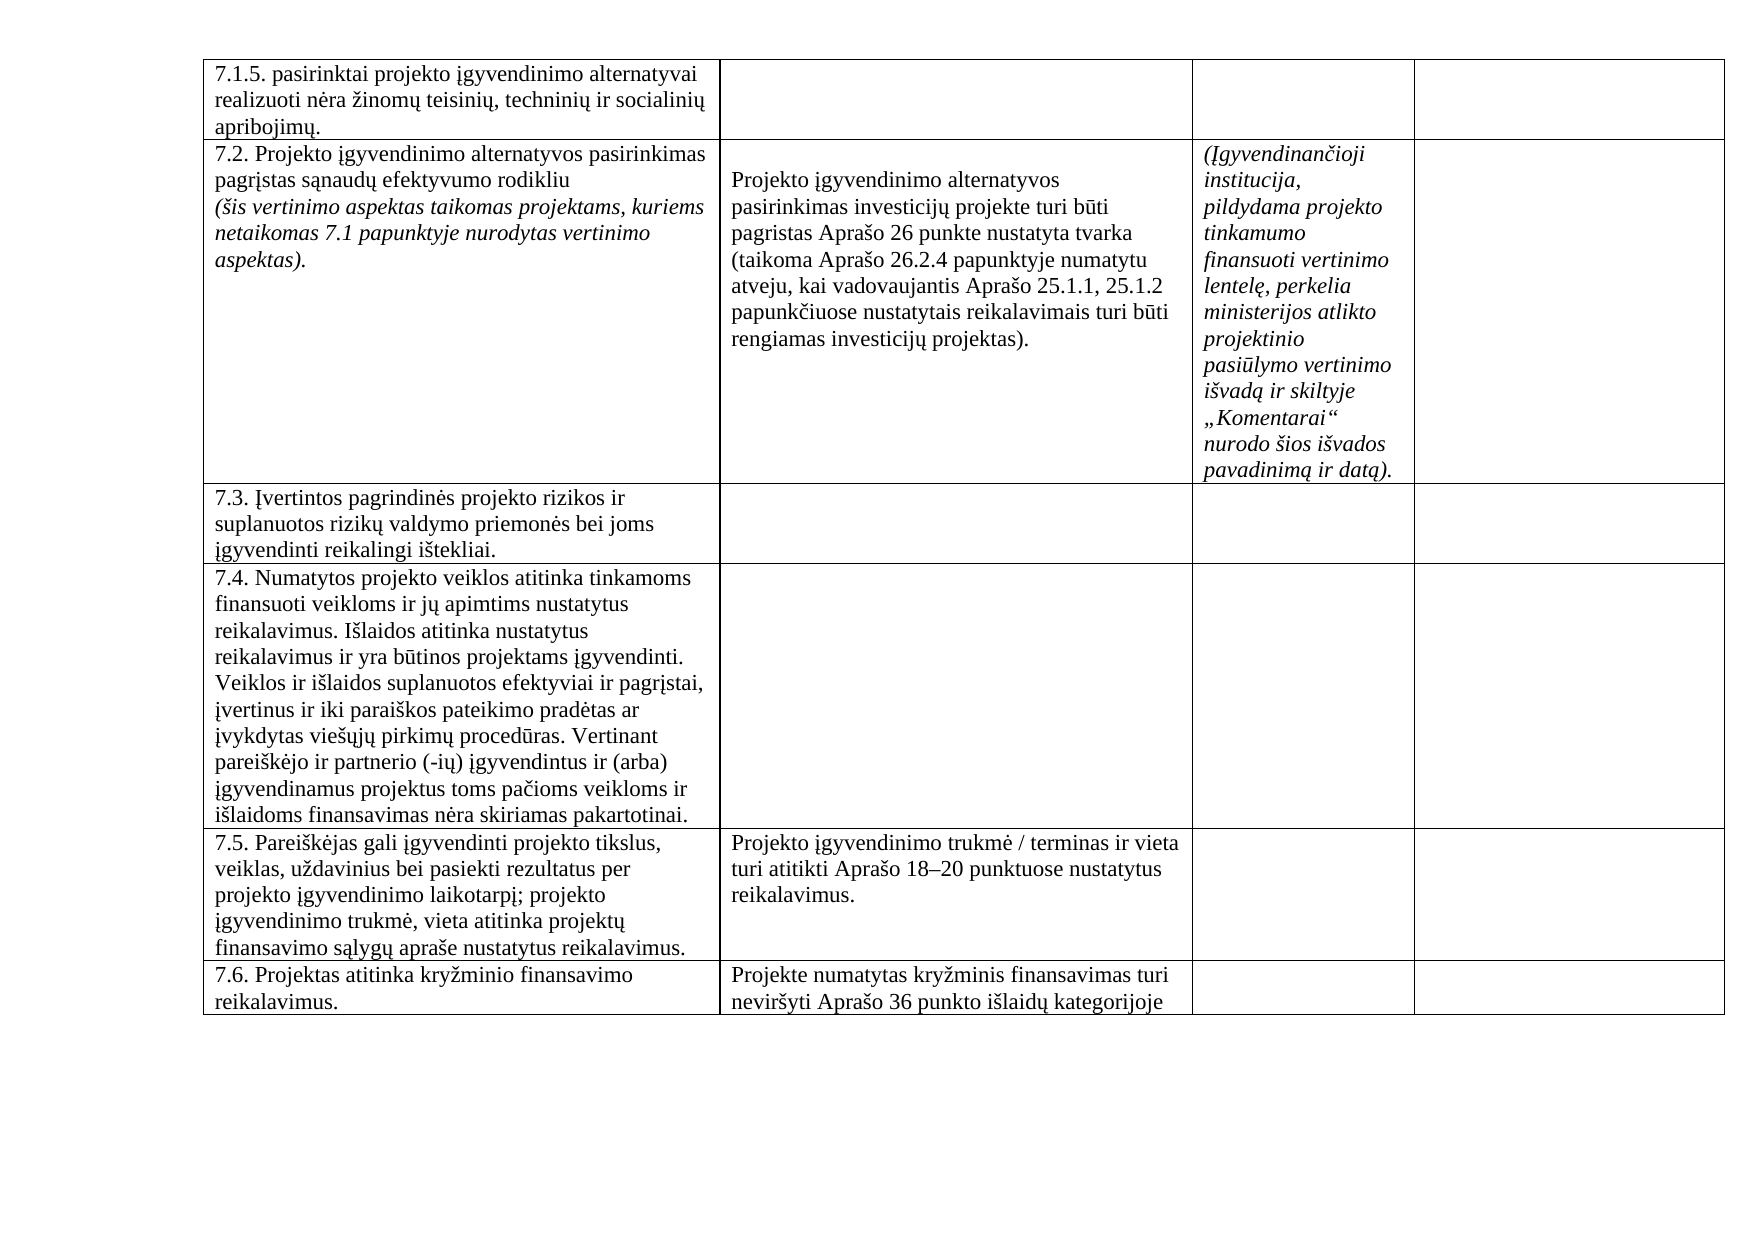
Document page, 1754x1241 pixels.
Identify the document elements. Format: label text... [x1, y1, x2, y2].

table_cell 7.2. Projekto įgyvendinimo alternatyvos pasirinkimas pagrįstas sąnaudų efektyvumo rodikliu (šis vertinimo aspektas taikomas projektams, kuriems netaikomas 7.1 papunktyje nurodytas vertinimo aspektas). [204, 140, 719, 483]
table_cell [1415, 829, 1724, 960]
table_cell [721, 564, 1192, 827]
table_cell [1415, 484, 1724, 563]
table_cell [1415, 140, 1724, 483]
table_cell [1415, 60, 1724, 139]
table_cell Projekte numatytas kryžminis finansavimas turi neviršyti Aprašo 36 punkto išlaidų kategorijoje [721, 961, 1192, 1014]
table_cell [721, 60, 1192, 139]
table_cell Projekto įgyvendinimo alternatyvos pasirinkimas investicijų projekte turi būti pagristas Aprašo 26 punkte nustatyta tvarka (taikoma Aprašo 26.2.4 papunktyje numatytu atveju, kai vadovaujantis Aprašo 25.1.1, 25.1.2 papunkčiuose nustatytais reikalavimais turi būti rengiamas investicijų projektas). [721, 140, 1192, 483]
table_cell 7.3. Įvertintos pagrindinės projekto rizikos ir suplanuotos rizikų valdymo priemonės bei joms įgyvendinti reikalingi ištekliai. [204, 484, 719, 563]
table_cell [1193, 484, 1414, 563]
table_cell [1193, 60, 1414, 139]
table_cell [1415, 961, 1724, 1014]
table_cell 7.1.5. pasirinktai projekto įgyvendinimo alternatyvai realizuoti nėra žinomų teisinių, techninių ir socialinių apribojimų. [204, 60, 719, 139]
table_cell [1193, 829, 1414, 960]
table_cell 7.6. Projektas atitinka kryžminio finansavimo reikalavimus. [204, 961, 719, 1014]
table_cell [1193, 961, 1414, 1014]
table_cell [1193, 564, 1414, 827]
table_cell (Įgyvendinančioji institucija, pildydama projekto tinkamumo finansuoti vertinimo lentelę, perkelia ministerijos atlikto projektinio pasiūlymo vertinimo išvadą ir skiltyje „Komentarai“ nurodo šios išvados pavadinimą ir datą). [1193, 140, 1414, 483]
table_cell Projekto įgyvendinimo trukmė / terminas ir vieta turi atitikti Aprašo 18–20 punktuose nustatytus reikalavimus. [721, 829, 1192, 960]
table_cell [721, 484, 1192, 563]
table_cell 7.5. Pareiškėjas gali įgyvendinti projekto tikslus, veiklas, uždavinius bei pasiekti rezultatus per projekto įgyvendinimo laikotarpį; projekto įgyvendinimo trukmė, vieta atitinka projektų finansavimo sąlygų apraše nustatytus reikalavimus. [204, 829, 719, 960]
table_cell [1415, 564, 1724, 827]
table_cell 7.4. Numatytos projekto veiklos atitinka tinkamoms finansuoti veikloms ir jų apimtims nustatytus reikalavimus. Išlaidos atitinka nustatytus reikalavimus ir yra būtinos projektams įgyvendinti. Veiklos ir išlaidos suplanuotos efektyviai ir pagrįstai, įvertinus ir iki paraiškos pateikimo pradėtas ar įvykdytas viešųjų pirkimų procedūras. Vertinant pareiškėjo ir partnerio (-ių) įgyvendintus ir (arba) įgyvendinamus projektus toms pačioms veikloms ir išlaidoms finansavimas nėra skiriamas pakartotinai. [204, 564, 719, 827]
